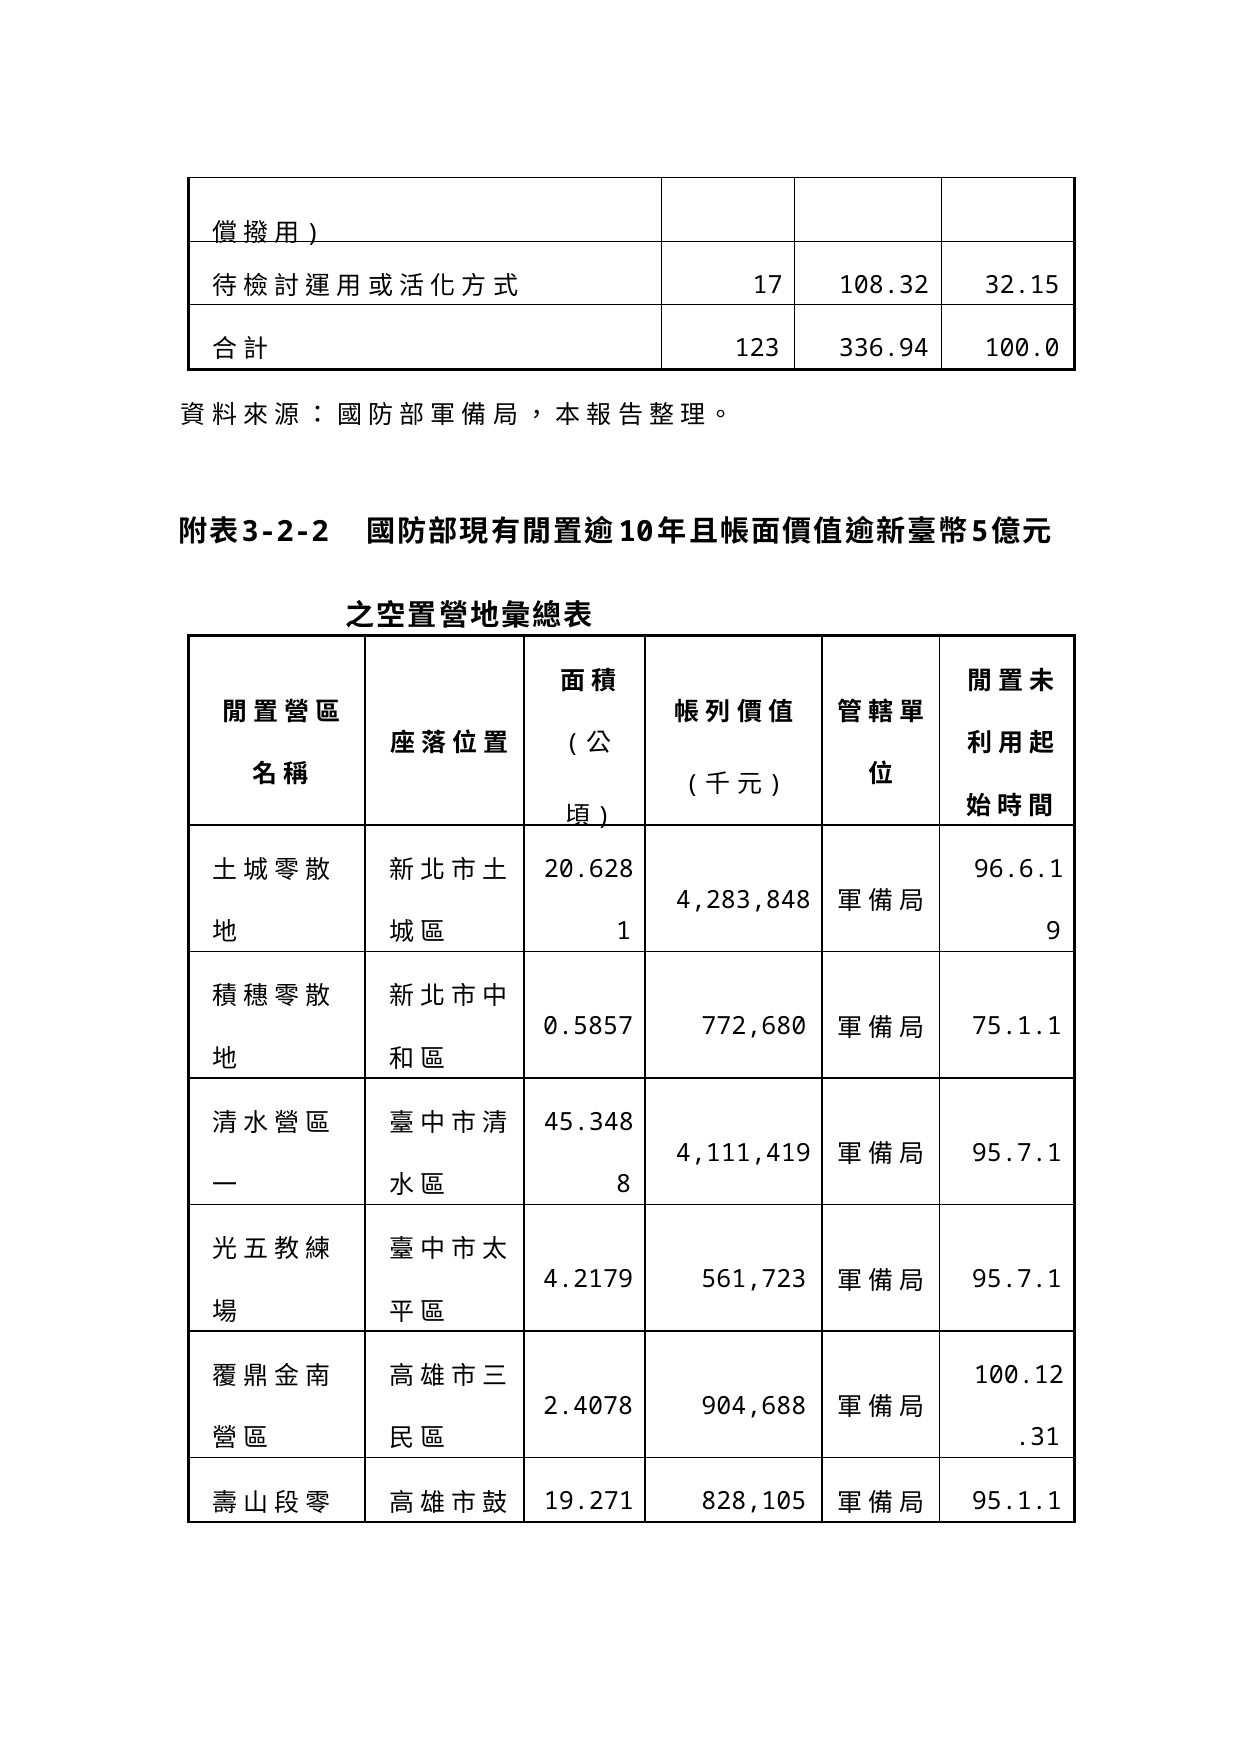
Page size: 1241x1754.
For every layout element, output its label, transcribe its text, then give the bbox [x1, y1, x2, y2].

table_header 面積 (公頃) [525, 637, 644, 824]
table_cell 軍備局 [823, 826, 939, 951]
table_header 帳列價值 (千元) [646, 637, 821, 824]
table_cell 32.15 [942, 242, 1073, 304]
table_cell 軍備局 [823, 1458, 939, 1521]
table_cell 覆鼎金南營區 [190, 1332, 364, 1457]
table_cell 561,723 [646, 1205, 821, 1330]
table_cell 95.7.1 [940, 1079, 1073, 1204]
table_cell 20.6281 [525, 826, 644, 951]
table_cell [795, 178, 941, 241]
table_cell [662, 178, 794, 241]
table_cell 95.1.1 [940, 1458, 1073, 1521]
table_cell 96.6.19 [940, 826, 1073, 951]
table_cell 臺中市清水區 [366, 1079, 523, 1204]
table_cell 軍備局 [823, 1079, 939, 1204]
table_cell 新北市土城區 [366, 826, 523, 951]
table_cell 償撥用) [190, 178, 661, 241]
table_cell 高雄市三民區 [366, 1332, 523, 1457]
table_cell 828,105 [646, 1458, 821, 1521]
text 資料來源：國防部軍備局，本報告整理。 [171, 371, 1063, 433]
table_cell 軍備局 [823, 1205, 939, 1330]
table_cell 17 [662, 242, 794, 304]
table_cell 土城零散地 [190, 826, 364, 951]
table_header 閒置未利用起始時間 [940, 637, 1073, 824]
table_cell 100.12.31 [940, 1332, 1073, 1457]
table_cell 19.271 [525, 1458, 644, 1521]
table_cell 4,111,419 [646, 1079, 821, 1204]
table_cell 4.2179 [525, 1205, 644, 1330]
table_cell 95.7.1 [940, 1205, 1073, 1330]
table_header 閒置營區名稱 [190, 637, 364, 824]
table_cell 待檢討運用或活化方式 [190, 242, 661, 304]
table_cell 臺中市太平區 [366, 1205, 523, 1330]
table_cell 100.0 [942, 305, 1073, 368]
table_cell 軍備局 [823, 1332, 939, 1457]
table_cell 0.5857 [525, 952, 644, 1077]
table_cell 軍備局 [823, 952, 939, 1077]
table_cell 新北市中和區 [366, 952, 523, 1077]
table_cell 108.32 [795, 242, 941, 304]
table_cell 45.3488 [525, 1079, 644, 1204]
table_header 管轄單位 [823, 637, 939, 824]
table_cell 4,283,848 [646, 826, 821, 951]
table_cell 壽山段零 [190, 1458, 364, 1521]
table_cell 336.94 [795, 305, 941, 368]
table_header 座落位置 [366, 637, 523, 824]
table_cell 積穗零散地 [190, 952, 364, 1077]
table_cell 772,680 [646, 952, 821, 1077]
table_cell 75.1.1 [940, 952, 1073, 1077]
table_cell 清水營區一 [190, 1079, 364, 1204]
table_cell 2.4078 [525, 1332, 644, 1457]
table_cell 光五教練場 [190, 1205, 364, 1330]
table_cell 123 [662, 305, 794, 368]
text 附表3-2-2 國防部現有閒置逾10年且帳面價值逾新臺幣5億元之空置營地彙總表 [177, 446, 1063, 633]
table_cell 高雄市鼓 [366, 1458, 523, 1521]
table_cell 合計 [190, 305, 661, 368]
table_cell 904,688 [646, 1332, 821, 1457]
table_cell [942, 178, 1073, 241]
